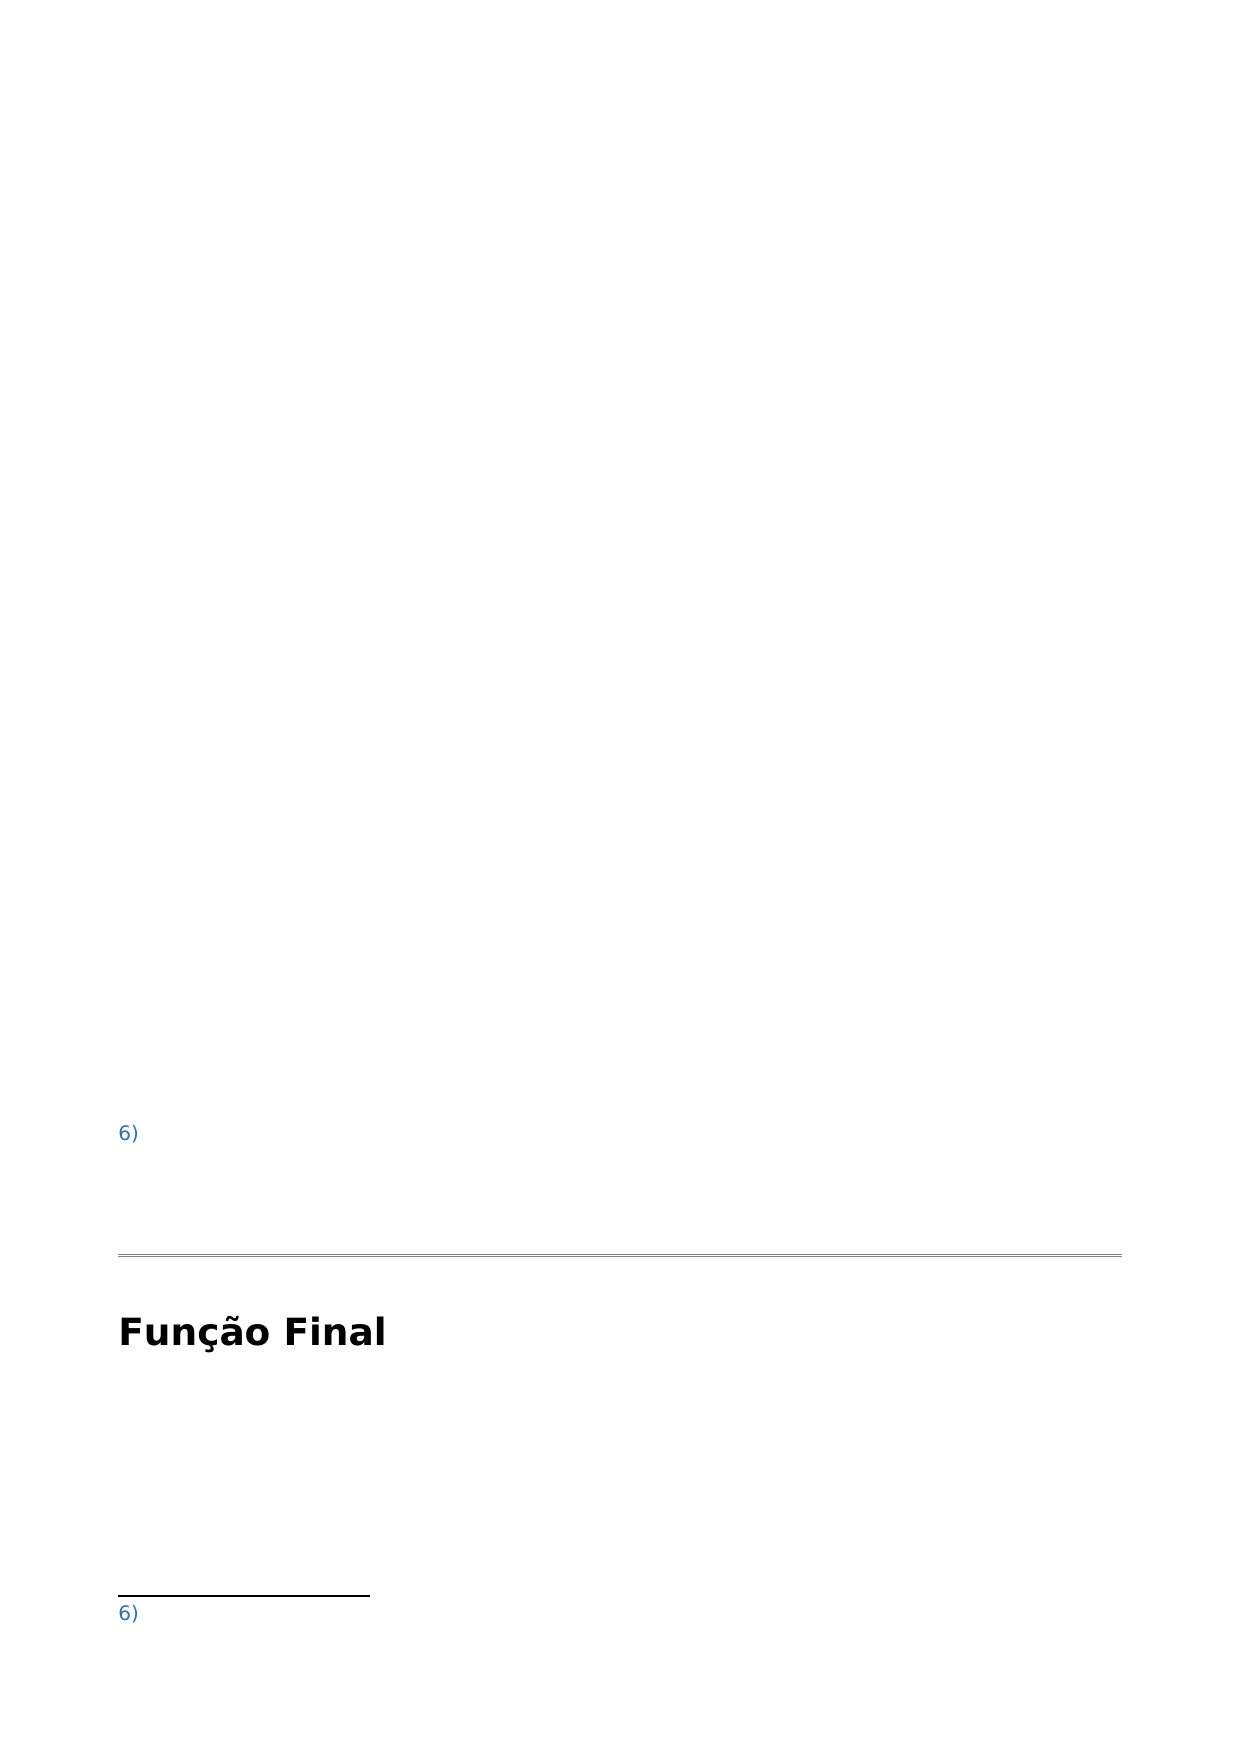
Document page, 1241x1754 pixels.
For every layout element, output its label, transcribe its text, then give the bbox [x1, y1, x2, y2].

subtitle Função Final [118, 1311, 1122, 1354]
